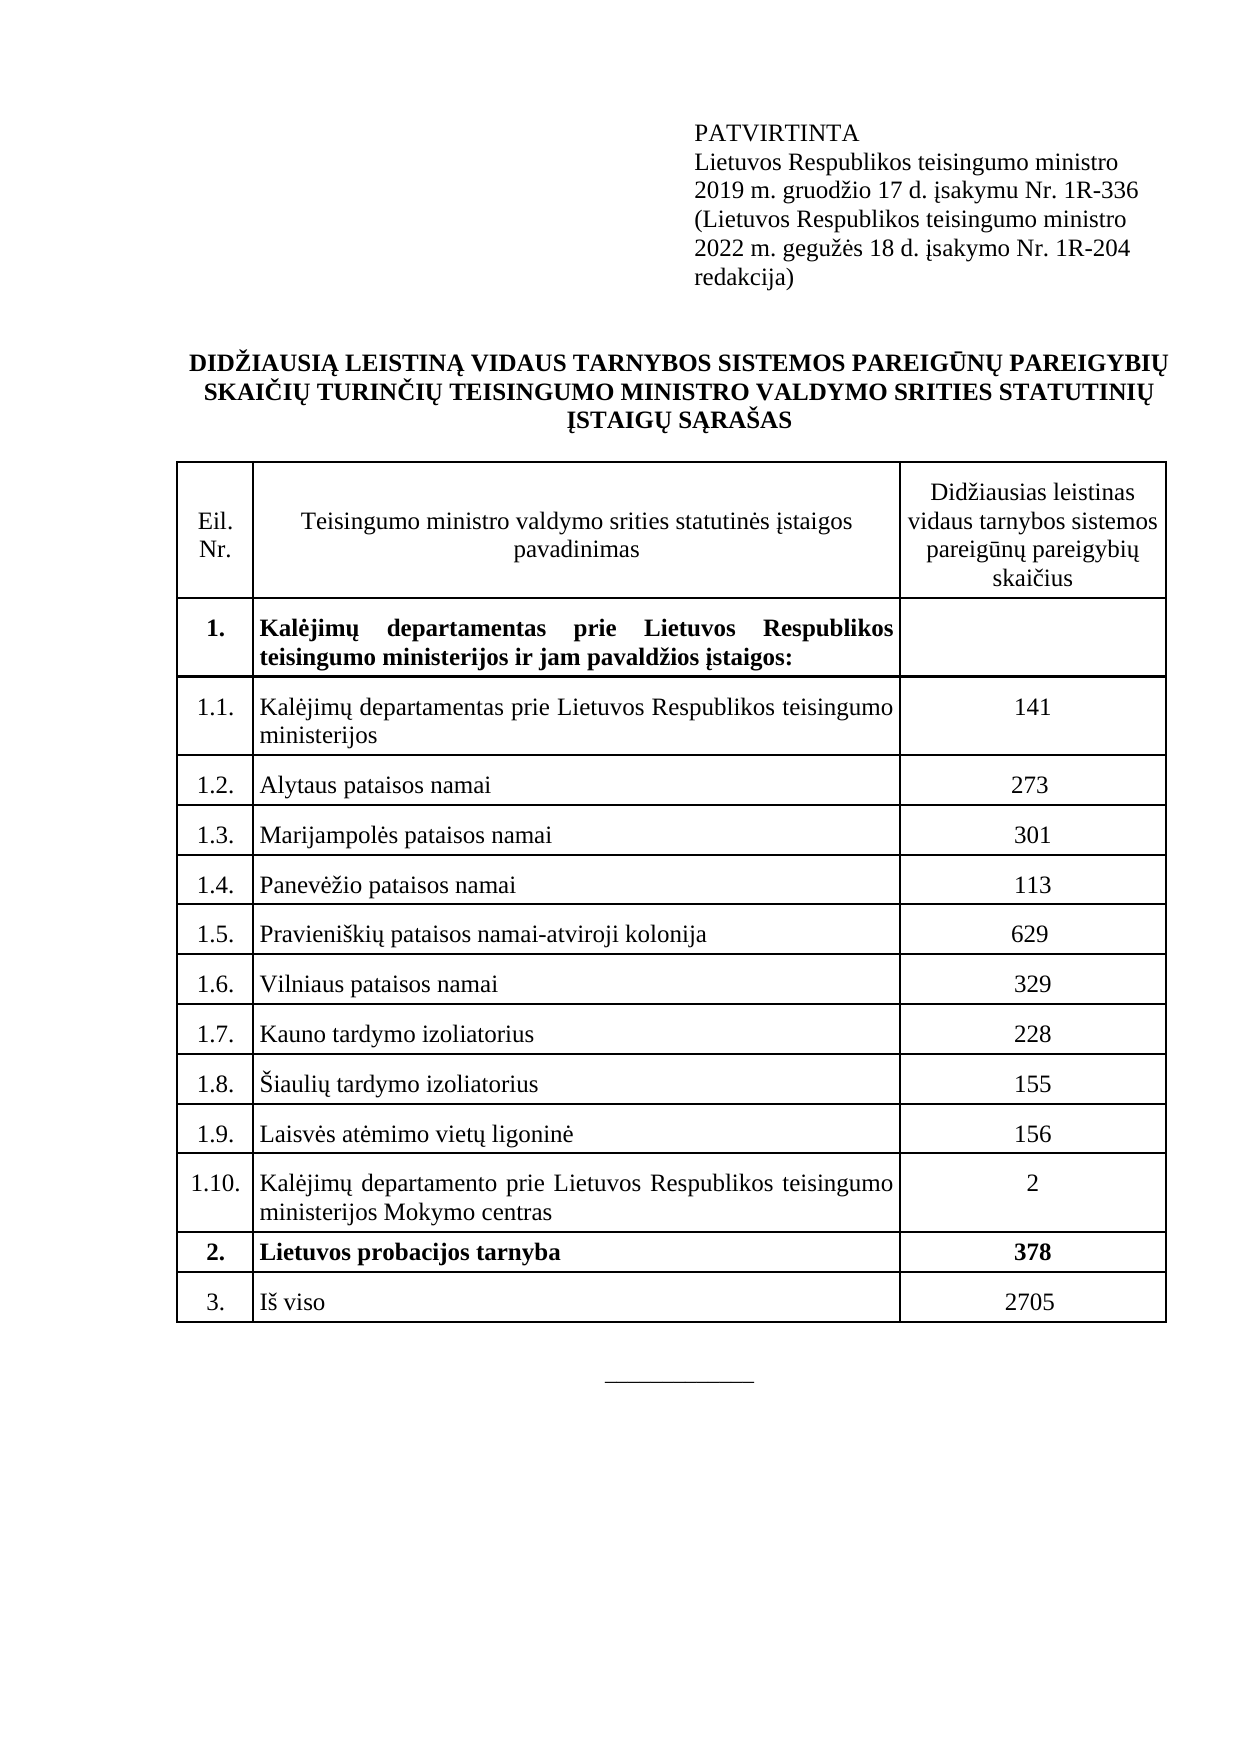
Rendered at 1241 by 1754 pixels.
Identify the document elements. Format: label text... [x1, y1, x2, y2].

text (Lietuvos Respublikos teisingumo ministro [694, 204, 1181, 233]
table_cell 1.9. [178, 1105, 252, 1152]
table_cell Kalėjimų departamento prie Lietuvos Respublikos teisingumo ministerijos Mokymo centras [254, 1154, 899, 1231]
table_cell 3. [178, 1273, 252, 1321]
table_cell 228 [901, 1005, 1165, 1053]
table_cell Kalėjimų departamentas prie Lietuvos Respublikos teisingumo ministerijos ir jam pavaldžios įstaigos: [254, 599, 899, 675]
table_cell 155 [901, 1055, 1165, 1102]
table_cell Kauno tardymo izoliatorius [254, 1005, 899, 1053]
table_cell 113 [901, 856, 1165, 903]
table_cell 156 [901, 1105, 1165, 1152]
table_header Teisingumo ministro valdymo srities statutinės įstaigos pavadinimas [254, 463, 899, 597]
text DIDŽIAUSIĄ LEISTINĄ VIDAUS TARNYBOS SISTEMOS PAREIGŪNŲ PAREIGYBIŲ SKAIČIŲ TURINČIŲ TEISINGUMO MINISTRO VALDYMO SRITIES STATUTINIŲ ĮSTAIGŲ SĄRAŠAS [177, 348, 1181, 434]
table_cell [901, 599, 1165, 675]
table_cell 1.6. [178, 955, 252, 1003]
table_cell Pravieniškių pataisos namai-atviroji kolonija [254, 905, 899, 953]
table_cell 1.8. [178, 1055, 252, 1102]
table_cell Laisvės atėmimo vietų ligoninė [254, 1105, 899, 1152]
table_cell Iš viso [254, 1273, 899, 1321]
table_cell 329 [901, 955, 1165, 1003]
table_cell 1.7. [178, 1005, 252, 1053]
table_header Didžiausias leistinas vidaus tarnybos sistemos pareigūnų pareigybių skaičius [901, 463, 1165, 597]
table_cell 273 [901, 756, 1165, 804]
table_cell 378 [901, 1233, 1165, 1271]
table_cell 1.3. [178, 806, 252, 853]
table_cell 301 [901, 806, 1165, 853]
table_cell Panevėžio pataisos namai [254, 856, 899, 903]
text PATVIRTINTA [694, 118, 1181, 147]
table_cell 629 [901, 905, 1165, 953]
text 2022 m. gegužės 18 d. įsakymo Nr. 1R-204 [694, 233, 1181, 262]
table_cell 2. [178, 1233, 252, 1271]
table_cell Alytaus pataisos namai [254, 756, 899, 804]
table_cell 141 [901, 678, 1165, 754]
text redakcija) [694, 262, 1181, 291]
table_cell 1.2. [178, 756, 252, 804]
table_cell Kalėjimų departamentas prie Lietuvos Respublikos teisingumo ministerijos [254, 678, 899, 754]
table_cell 2705 [901, 1273, 1165, 1321]
table_cell Lietuvos probacijos tarnyba [254, 1233, 899, 1271]
text 2019 m. gruodžio 17 d. įsakymu Nr. 1R-336 [694, 176, 1181, 204]
table_cell Marijampolės pataisos namai [254, 806, 899, 853]
table_cell 1. [178, 599, 252, 675]
text _____________ [177, 1359, 1181, 1385]
table_header Eil. Nr. [178, 463, 252, 597]
table_cell 1.4. [178, 856, 252, 903]
table_cell 1.10. [178, 1154, 252, 1231]
table_cell Šiaulių tardymo izoliatorius [254, 1055, 899, 1102]
table_cell 1.1. [178, 678, 252, 754]
table_cell 1.5. [178, 905, 252, 953]
table_cell 2 [901, 1154, 1165, 1231]
table_cell Vilniaus pataisos namai [254, 955, 899, 1003]
text Lietuvos Respublikos teisingumo ministro [694, 147, 1181, 176]
